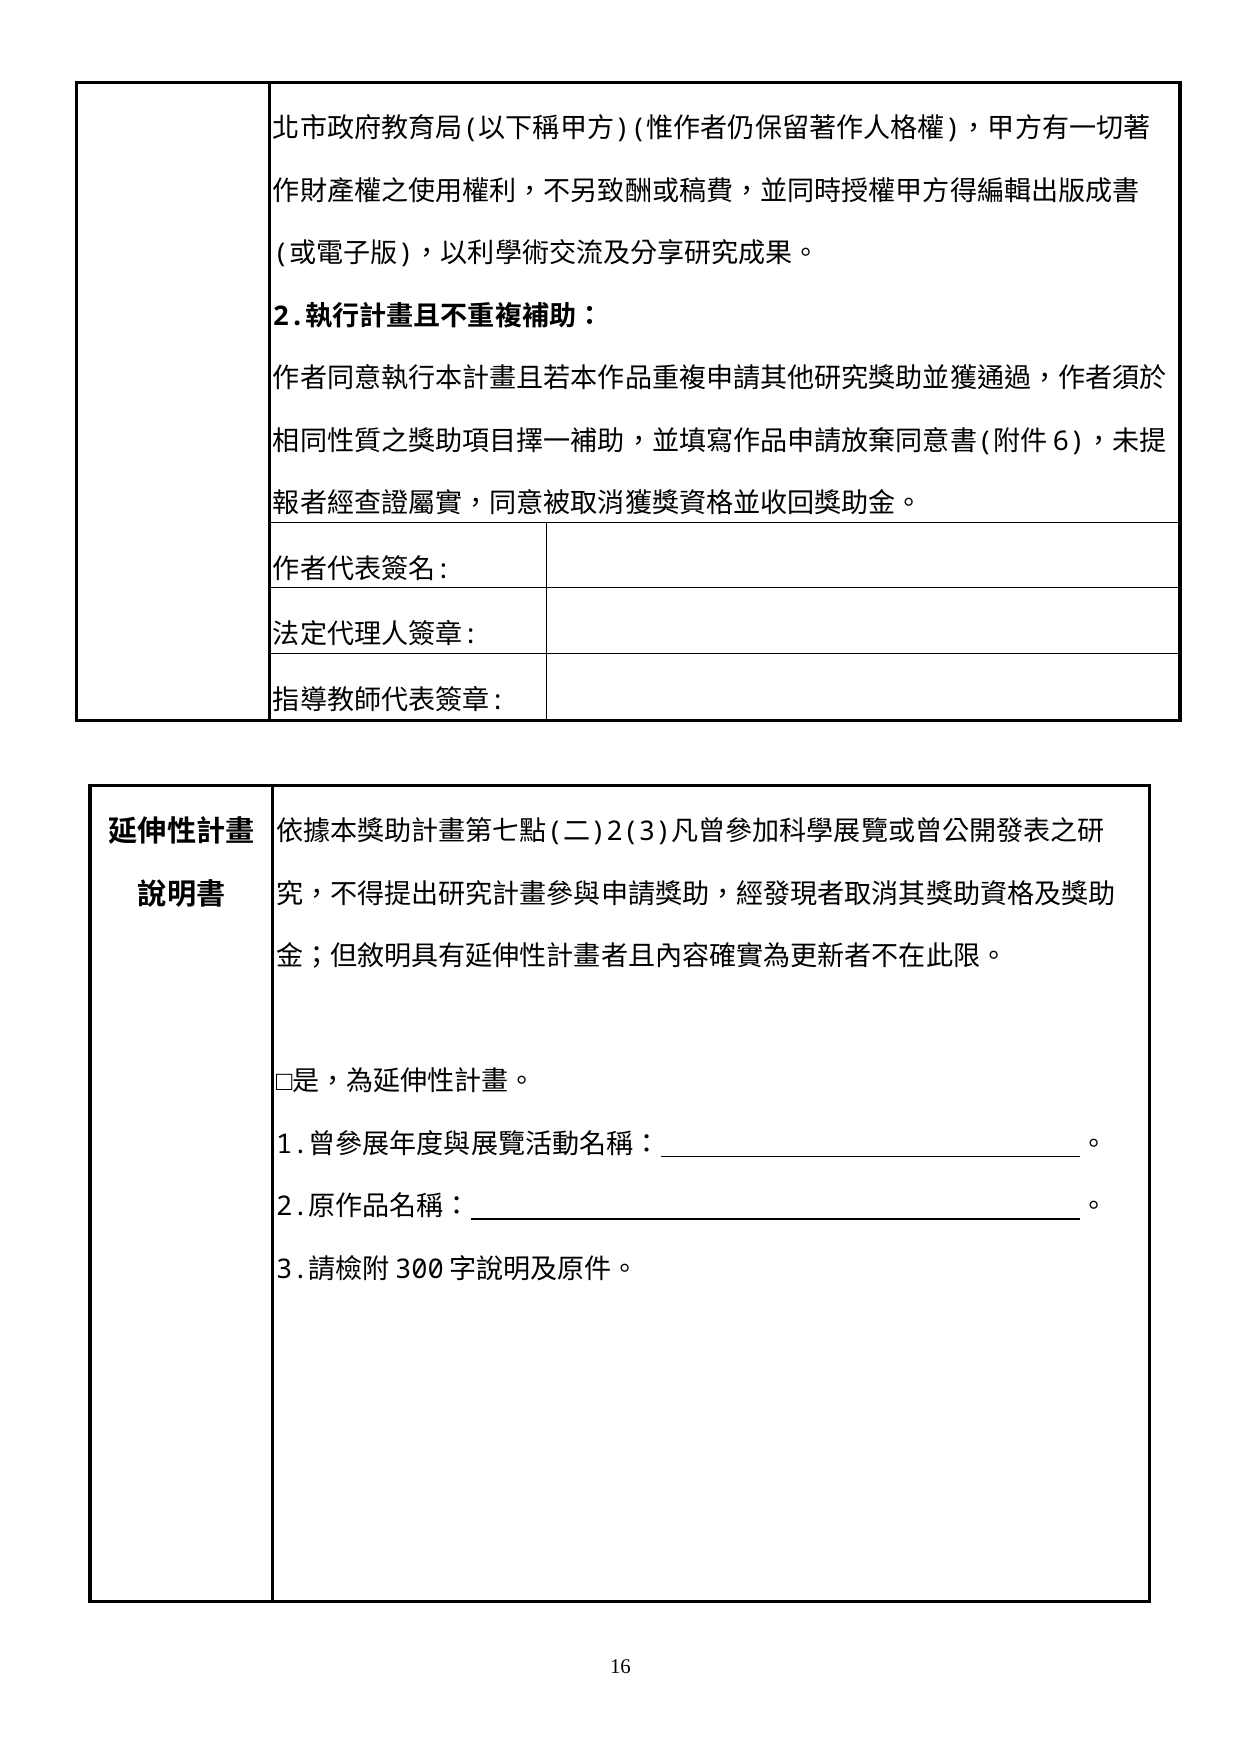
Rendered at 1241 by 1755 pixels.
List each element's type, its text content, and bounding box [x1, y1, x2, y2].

table_header 依據本獎助計畫第七點(二)2(3)凡曾參加科學展覽或曾公開發表之研究，不得提出研究計畫參與申請獎助，經發現者取消其獎助資格及獎助金；但敘明具有延伸性計畫者且內容確實為更新者不在此限。 □是，為延伸性計畫。 1.曾參展年度與展覽活動名稱： 。 2.原作品名稱： 。 3.請檢附300字說明及原件。 [274, 787, 1148, 1600]
table_cell 作者代表簽名: [271, 523, 546, 587]
table_cell [78, 84, 268, 718]
table_cell 北市政府教育局(以下稱甲方)(惟作者仍保留著作人格權)，甲方有一切著作財產權之使用權利，不另致酬或稿費，並同時授權甲方得編輯出版成書(或電子版)，以利學術交流及分享研究成果。 2.執行計畫且不重複補助： 作者同意執行本計畫且若本作品重複申請其他研究獎助並獲通過，作者須於相同性質之獎助項目擇一補助，並填寫作品申請放棄同意書(附件6)，未提報者經查證屬實，同意被取消獲獎資格並收回獎助金。 [271, 84, 1178, 522]
table_cell [547, 523, 1178, 587]
table_cell 指導教師代表簽章: [271, 654, 546, 718]
table_header 延伸性計畫 說明書 [92, 787, 271, 1600]
table_cell [547, 588, 1178, 653]
table_cell [547, 654, 1178, 718]
table_cell 法定代理人簽章: [271, 588, 546, 653]
